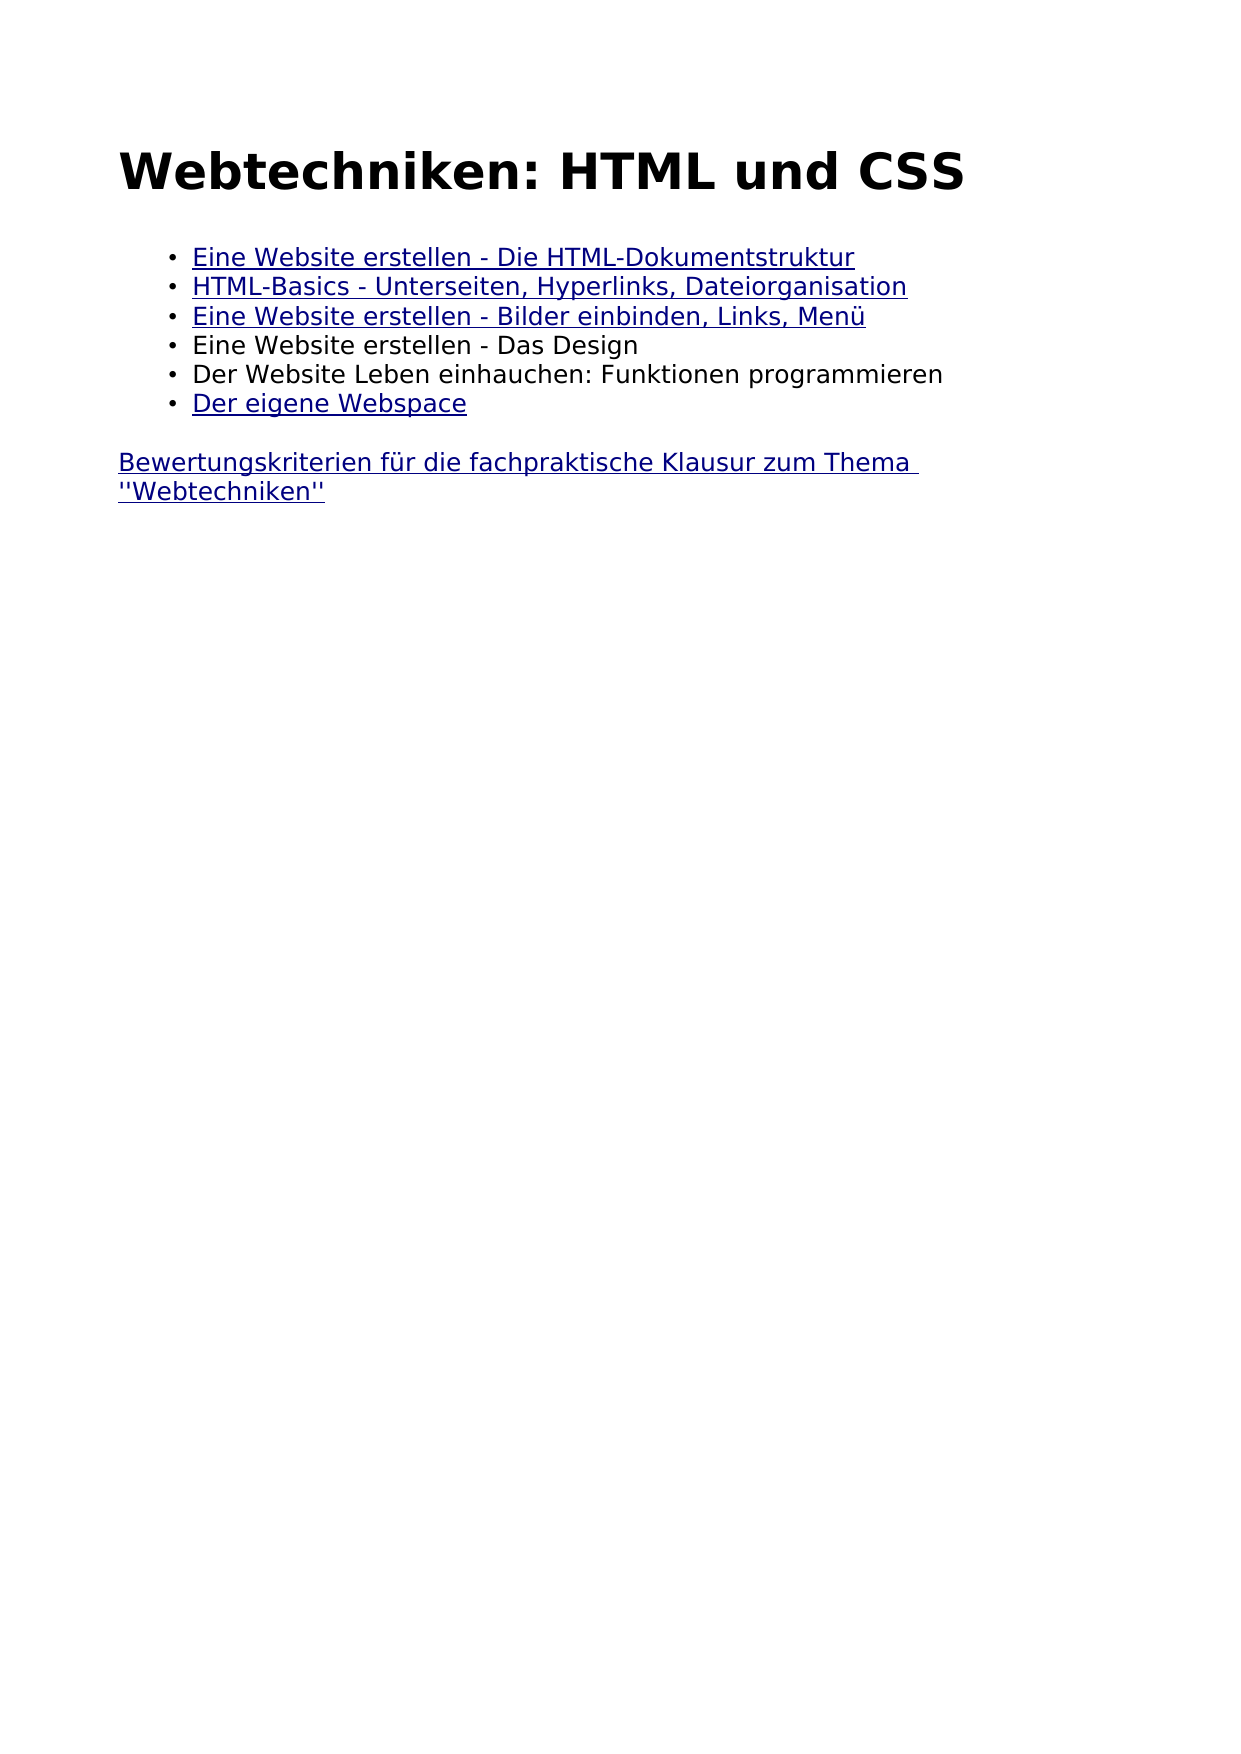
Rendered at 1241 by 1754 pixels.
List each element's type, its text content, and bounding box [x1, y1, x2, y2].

list HTML-Basics - Unterseiten, Hyperlinks, Dateiorganisation [177, 272, 1122, 302]
list Eine Website erstellen - Die HTML-Dokumentstruktur [177, 243, 1122, 272]
list Der eigene Webspace [177, 389, 1122, 418]
list Eine Website erstellen - Bilder einbinden, Links, Menü [177, 302, 1122, 331]
text Bewertungskriterien für die fachpraktische Klausur zum Thema ''Webtechniken'' [118, 448, 1122, 506]
subtitle Webtechniken: HTML und CSS [118, 143, 1122, 201]
list Eine Website erstellen - Das Design [177, 331, 1122, 360]
list Der Website Leben einhauchen: Funktionen programmieren [177, 360, 1122, 389]
